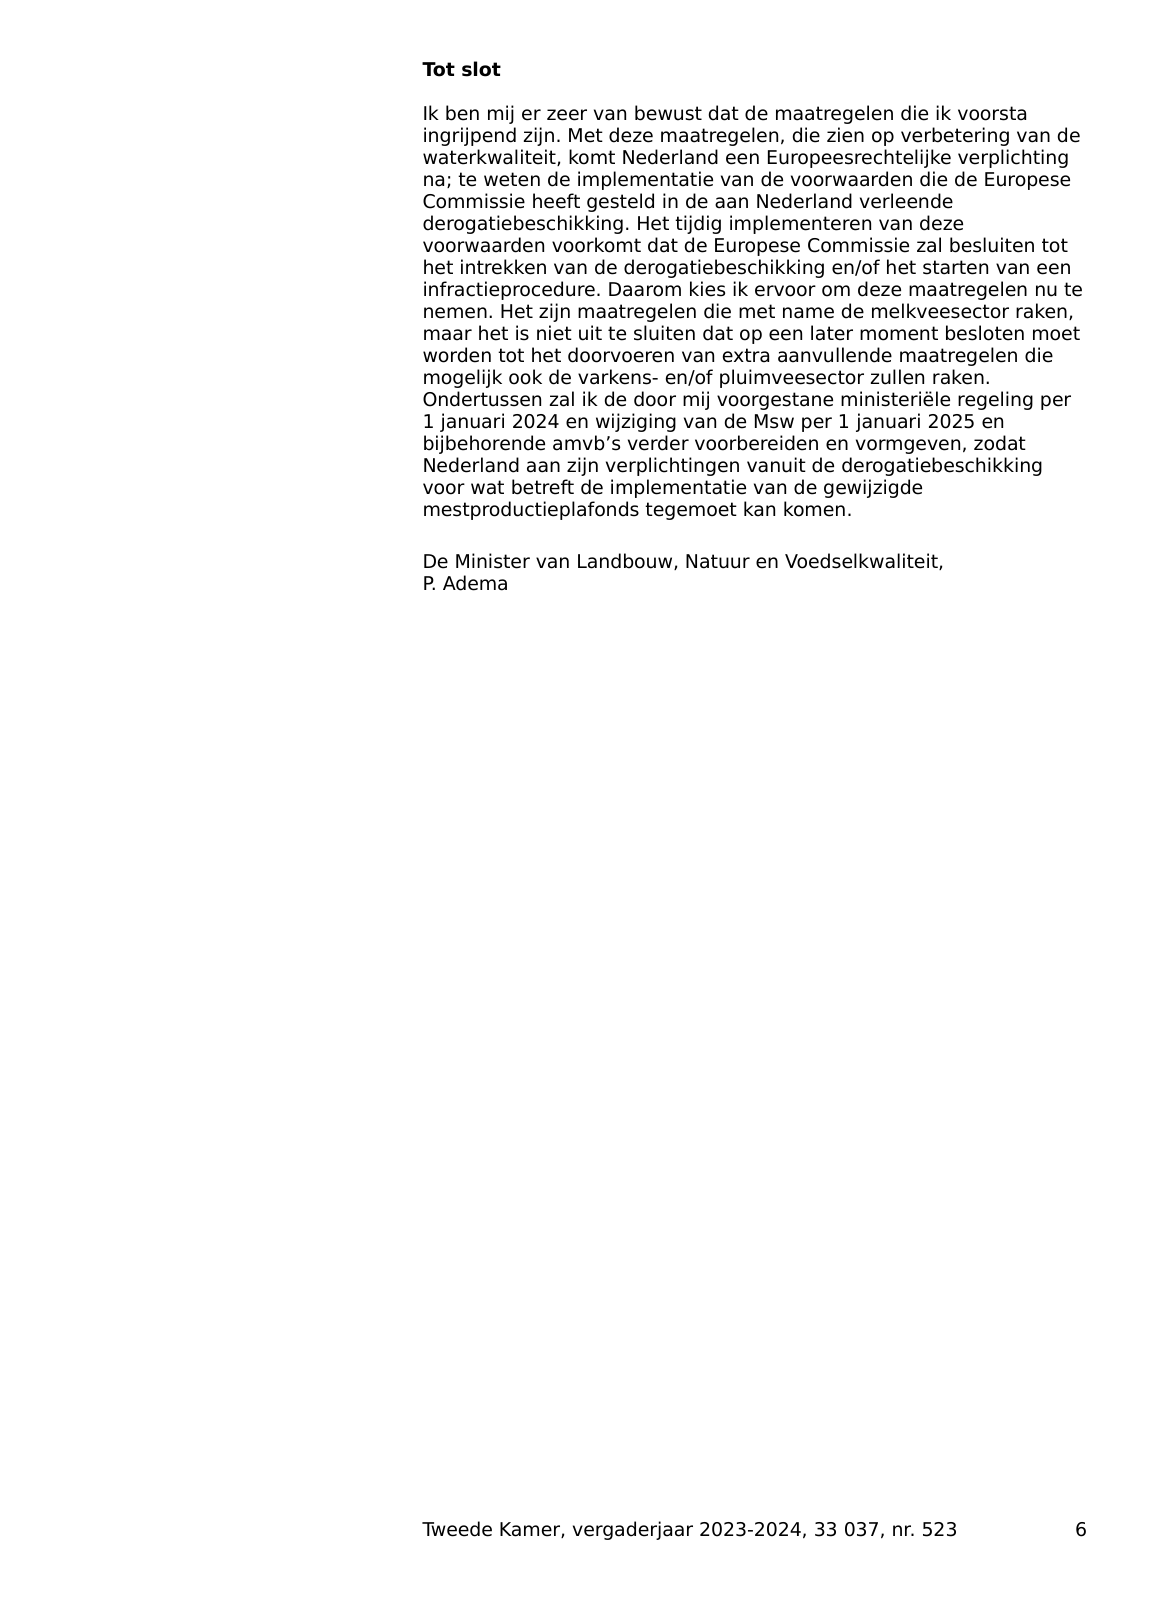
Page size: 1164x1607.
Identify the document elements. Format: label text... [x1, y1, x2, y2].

text Ik ben mij er zeer van bewust dat de maatregelen die ik voorsta ingrijpend zijn. Met deze maatregelen, die zien op verbetering van de waterkwaliteit, komt Nederland een Europeesrechtelijke verplichting na; te weten de implementatie van de voorwaarden die de Europese Commissie heeft gesteld in de aan Nederland verleende derogatiebeschikking. Het tijdig implementeren van deze voorwaarden voorkomt dat de Europese Commissie zal besluiten tot het intrekken van de derogatiebeschikking en/of het starten van een infractieprocedure. Daarom kies ik ervoor om deze maatregelen nu te nemen. Het zijn maatregelen die met name de melkveesector raken, maar het is niet uit te sluiten dat op een later moment besloten moet worden tot het doorvoeren van extra aanvullende maatregelen die mogelijk ook de varkens- en/of pluimveesector zullen raken. Ondertussen zal ik de door mij voorgestane ministeriële regeling per 1 januari 2024 en wijziging van de Msw per 1 januari 2025 en bijbehorende amvb’s verder voorbereiden en vormgeven, zodat Nederland aan zijn verplichtingen vanuit de derogatiebeschikking voor wat betreft de implementatie van de gewijzigde mestproductieplafonds tegemoet kan komen. [422, 103, 1087, 521]
subtitle Tot slot [422, 59, 1087, 81]
text De Minister van Landbouw, Natuur en Voedselkwaliteit, P. Adema [422, 551, 1087, 595]
